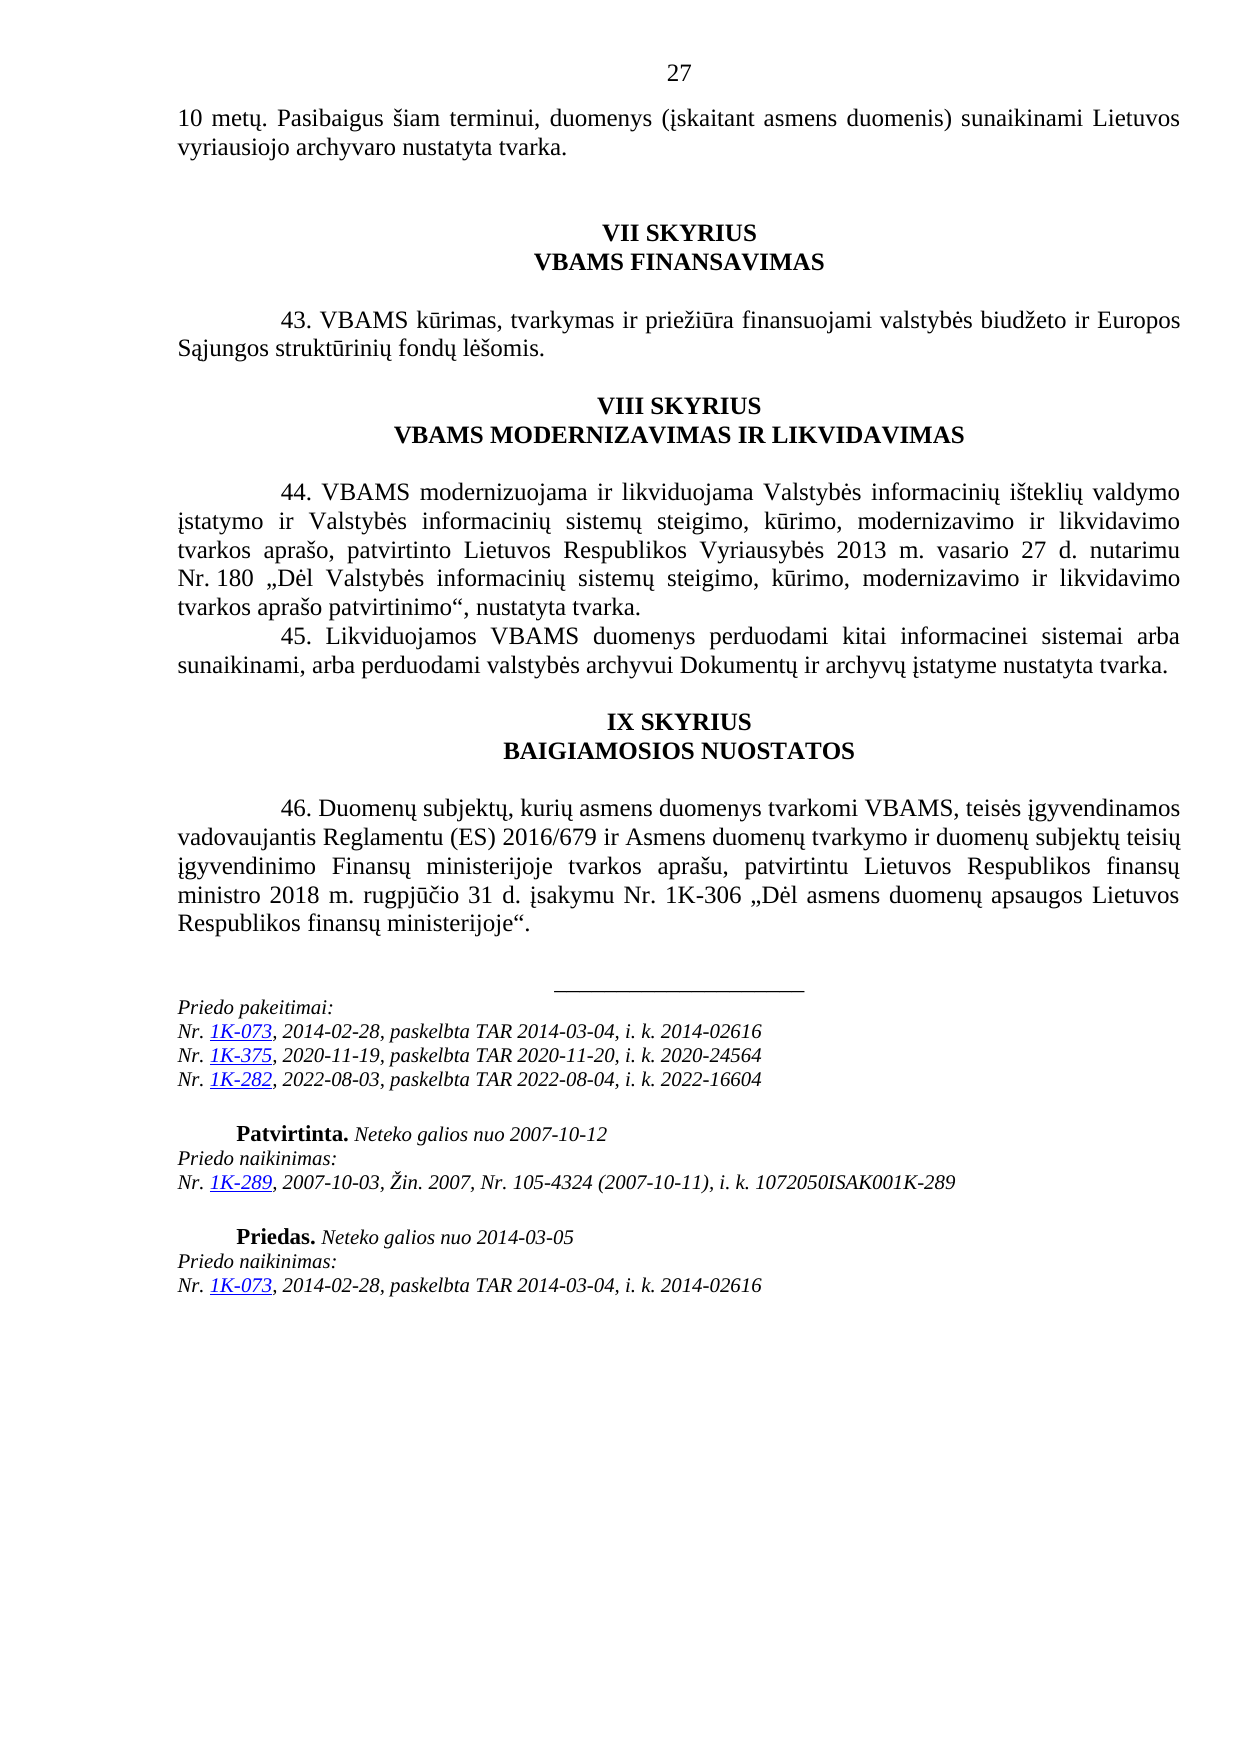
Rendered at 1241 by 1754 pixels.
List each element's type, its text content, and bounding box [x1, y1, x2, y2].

text BAIGIAMOSIOS NUOSTATOS [177, 736, 1181, 765]
text Patvirtinta. Neteko galios nuo 2007-10-12 [177, 1120, 1181, 1146]
text Nr. 1K-375, 2020-11-19, paskelbta TAR 2020-11-20, i. k. 2020-24564 [177, 1043, 1181, 1067]
text 10 metų. Pasibaigus šiam terminui, duomenys (įskaitant asmens duomenis) sunaikinami Lietuvos vyriausiojo archyvaro nustatyta tvarka. [177, 103, 1181, 161]
text VII SKYRIUS [177, 218, 1181, 247]
text Nr. 1K-073, 2014-02-28, paskelbta TAR 2014-03-04, i. k. 2014-02616 [177, 1019, 1181, 1043]
text VIII SKYRIUS [177, 391, 1181, 420]
text Nr. 1K-073, 2014-02-28, paskelbta TAR 2014-03-04, i. k. 2014-02616 [177, 1273, 1181, 1297]
text Nr. 1K-289, 2007-10-03, Žin. 2007, Nr. 105-4324 (2007-10-11), i. k. 1072050ISAK001K-289 [177, 1170, 1181, 1194]
text VBAMS MODERNIZAVIMAS IR LIKVIDAVIMAS [177, 420, 1181, 448]
text Priedo naikinimas: [177, 1146, 1181, 1170]
text Priedas. Neteko galios nuo 2014-03-05 [177, 1223, 1181, 1249]
text ____________________ [177, 966, 1181, 995]
text 44. VBAMS modernizuojama ir likviduojama Valstybės informacinių išteklių valdymo įstatymo ir Valstybės informacinių sistemų steigimo, kūrimo, modernizavimo ir likvidavimo tvarkos aprašo, patvirtinto Lietuvos Respublikos Vyriausybės 2013 m. vasario 27 d. nutarimu Nr. 180 „Dėl Valstybės informacinių sistemų steigimo, kūrimo, modernizavimo ir likvidavimo tvarkos aprašo patvirtinimo“, nustatyta tvarka. [177, 477, 1181, 621]
text 46. Duomenų subjektų, kurių asmens duomenys tvarkomi VBAMS, teisės įgyvendinamos vadovaujantis Reglamentu (ES) 2016/679 ir Asmens duomenų tvarkymo ir duomenų subjektų teisių įgyvendinimo Finansų ministerijoje tvarkos aprašu, patvirtintu Lietuvos Respublikos finansų ministro 2018 m. rugpjūčio 31 d. įsakymu Nr. 1K-306 „Dėl asmens duomenų apsaugos Lietuvos Respublikos finansų ministerijoje“. [177, 793, 1181, 937]
text IX SKYRIUS [177, 707, 1181, 736]
text Priedo naikinimas: [177, 1249, 1181, 1273]
text Nr. 1K-282, 2022-08-03, paskelbta TAR 2022-08-04, i. k. 2022-16604 [177, 1067, 1181, 1091]
text Priedo pakeitimai: [177, 995, 1181, 1019]
text 45. Likviduojamos VBAMS duomenys perduodami kitai informacinei sistemai arba sunaikinami, arba perduodami valstybės archyvui Dokumentų ir archyvų įstatyme nustatyta tvarka. [177, 621, 1181, 678]
text 43. VBAMS kūrimas, tvarkymas ir priežiūra finansuojami valstybės biudžeto ir Europos Sąjungos struktūrinių fondų lėšomis. [177, 305, 1181, 362]
text VBAMS FINANSAVIMAS [177, 247, 1181, 276]
